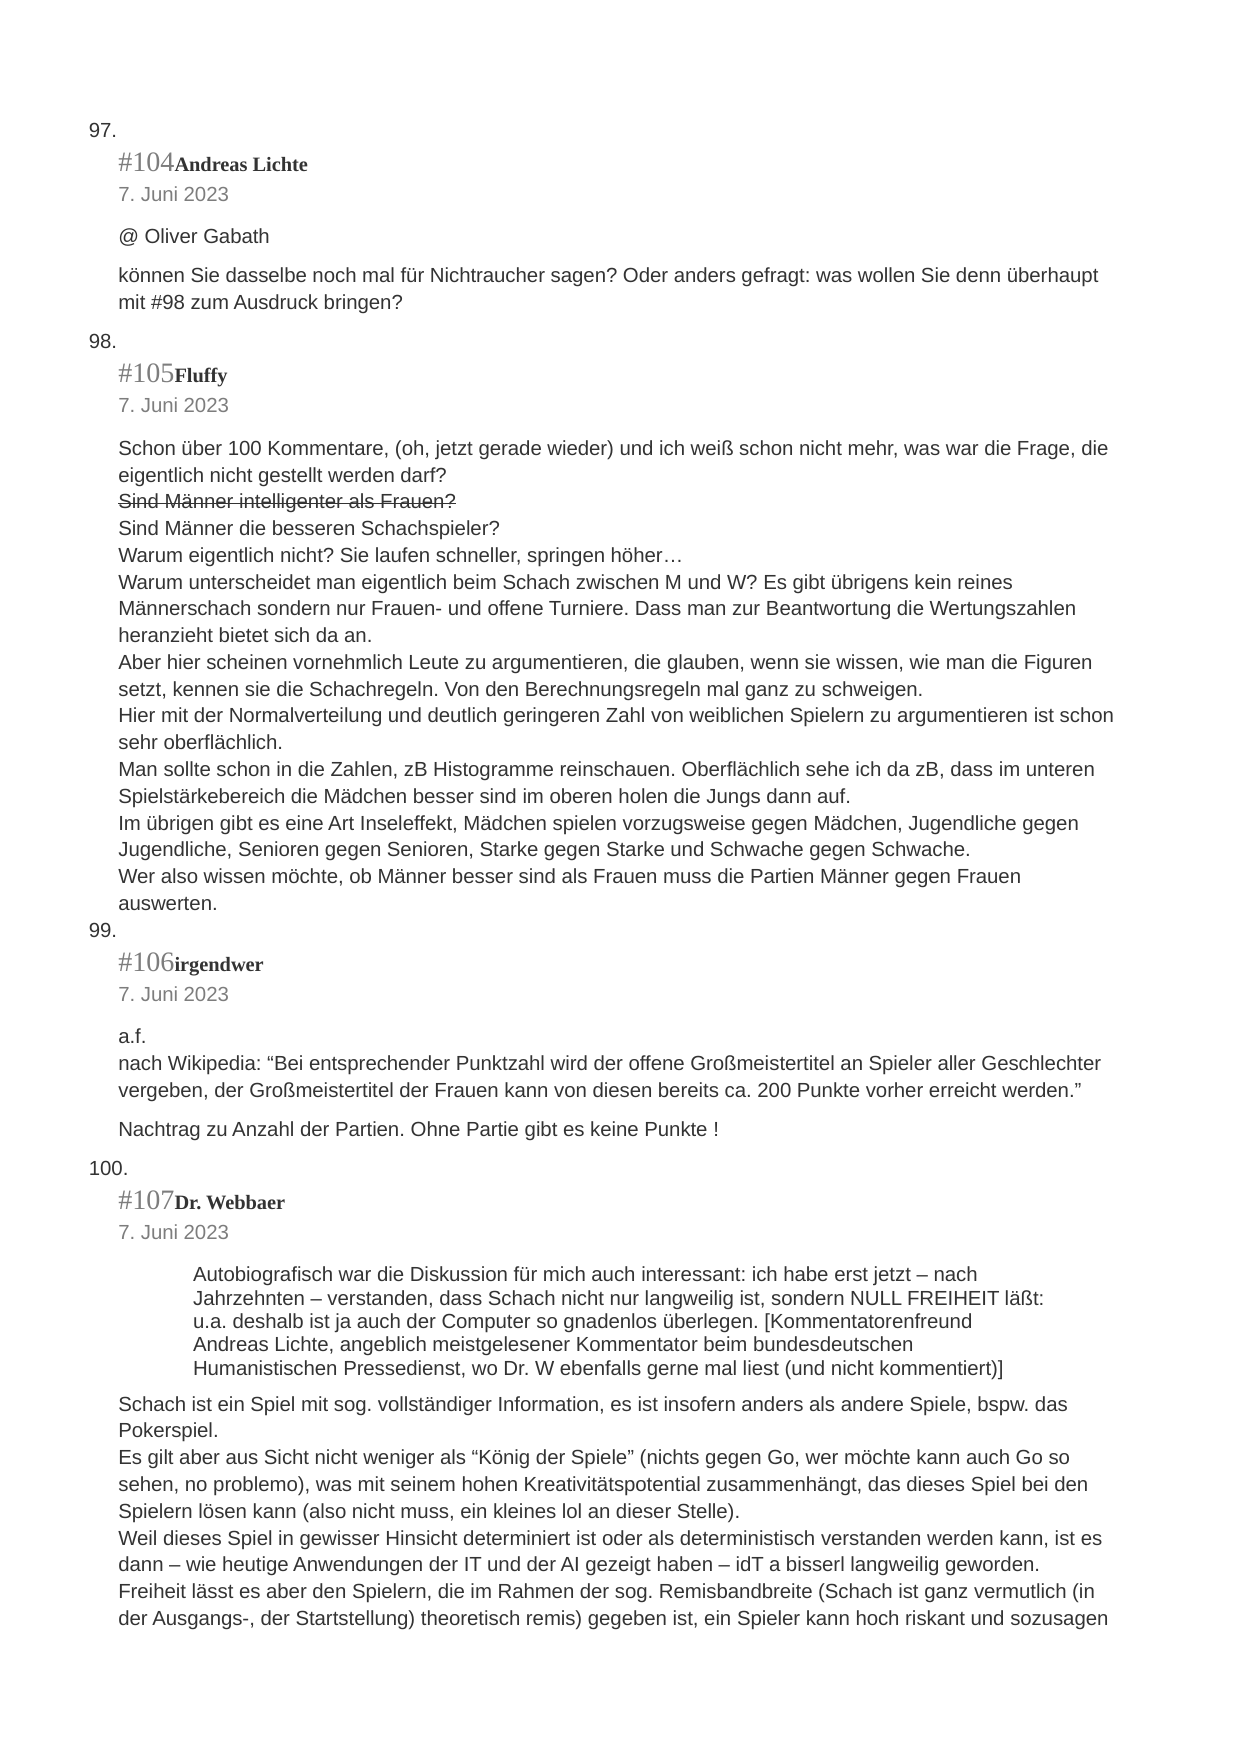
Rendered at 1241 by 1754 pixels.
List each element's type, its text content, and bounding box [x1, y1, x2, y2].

list #107Dr. Webbaer [118, 1183, 1122, 1216]
list 7. Juni 2023 [118, 182, 1122, 205]
list Autobiografisch war die Diskussion für mich auch interessant: ich habe erst jetzt – nach Jahrzehnten – verstanden, dass Schach nicht nur langweilig ist, sondern NULL FREIHEIT läßt: u.a. deshalb ist ja auch der Computer so gnadenlos überlegen. [Kommentatorenfreund Andreas Lichte, angeblich meistgelesener Kommentator beim bundesdeutschen Humanistischen Pressedienst, wo Dr. W ebenfalls gerne mal liest (und nicht kommentiert)] [193, 1263, 1047, 1379]
list Nachtrag zu Anzahl der Partien. Ohne Partie gibt es keine Punkte ! [118, 1117, 1122, 1141]
list #104Andreas Lichte [118, 145, 1122, 177]
list 7. Juni 2023 [118, 982, 1122, 1005]
list Schon über 100 Kommentare, (oh, jetzt gerade wieder) und ich weiß schon nicht mehr, was war die Frage, die eigentlich nicht gestellt werden darf? Sind Männer intelligenter als Frauen? Sind Männer die besseren Schachspieler? Warum eigentlich nicht? Sie laufen schneller, springen höher… Warum unterscheidet man eigentlich beim Schach zwischen M und W? Es gibt übrigens kein reines Männerschach sondern nur Frauen- und offene Turniere. Dass man zur Beantwortung die Wertungszahlen heranzieht bietet sich da an. Aber hier scheinen vornehmlich Leute zu argumentieren, die glauben, wenn sie wissen, wie man die Figuren setzt, kennen sie die Schachregeln. Von den Berechnungsregeln mal ganz zu schweigen. Hier mit der Normalverteilung und deutlich geringeren Zahl von weiblichen Spielern zu argumentieren ist schon sehr oberflächlich. Man sollte schon in die Zahlen, zB Histogramme reinschauen. Oberflächlich sehe ich da zB, dass im unteren Spielstärkebereich die Mädchen besser sind im oberen holen die Jungs dann auf. Im übrigen gibt es eine Art Inseleffekt, Mädchen spielen vorzugsweise gegen Mädchen, Jugendliche gegen Jugendliche, Senioren gegen Senioren, Starke gegen Starke und Schwache gegen Schwache. Wer also wissen möchte, ob Männer besser sind als Frauen muss die Partien Männer gegen Frauen auswerten. [118, 436, 1122, 914]
list #105Fluffy [118, 357, 1122, 389]
list @ Oliver Gabath [118, 224, 1122, 248]
list #106irgendwer [118, 945, 1122, 977]
list Schach ist ein Spiel mit sog. vollständiger Information, es ist insofern anders als andere Spiele, bspw. das Pokerspiel. Es gilt aber aus Sicht nicht weniger als “König der Spiele” (nichts gegen Go, wer möchte kann auch Go so sehen, no problemo), was mit seinem hohen Kreativitätspotential zusammenhängt, das dieses Spiel bei den Spielern lösen kann (also nicht muss, ein kleines lol an dieser Stelle). Weil dieses Spiel in gewisser Hinsicht determiniert ist oder als deterministisch verstanden werden kann, ist es dann – wie heutige Anwendungen der IT und der AI gezeigt haben – idT a bisserl langweilig geworden. Freiheit lässt es aber den Spielern, die im Rahmen der sog. Remisbandbreite (Schach ist ganz vermutlich (in der Ausgangs-, der Startstellung) theoretisch remis) gegeben ist, ein Spieler kann hoch riskant und sozusagen [118, 1392, 1122, 1629]
list a.f. nach Wikipedia: “Bei entsprechender Punktzahl wird der offene Großmeistertitel an Spieler aller Geschlechter vergeben, der Großmeistertitel der Frauen kann von diesen bereits ca. 200 Punkte vorher erreicht werden.” [118, 1024, 1122, 1101]
list 7. Juni 2023 [118, 394, 1122, 417]
list können Sie dasselbe noch mal für Nichtraucher sagen? Oder anders gefragt: was wollen Sie denn überhaupt mit #98 zum Ausdruck bringen? [118, 264, 1122, 314]
list 7. Juni 2023 [118, 1220, 1122, 1244]
